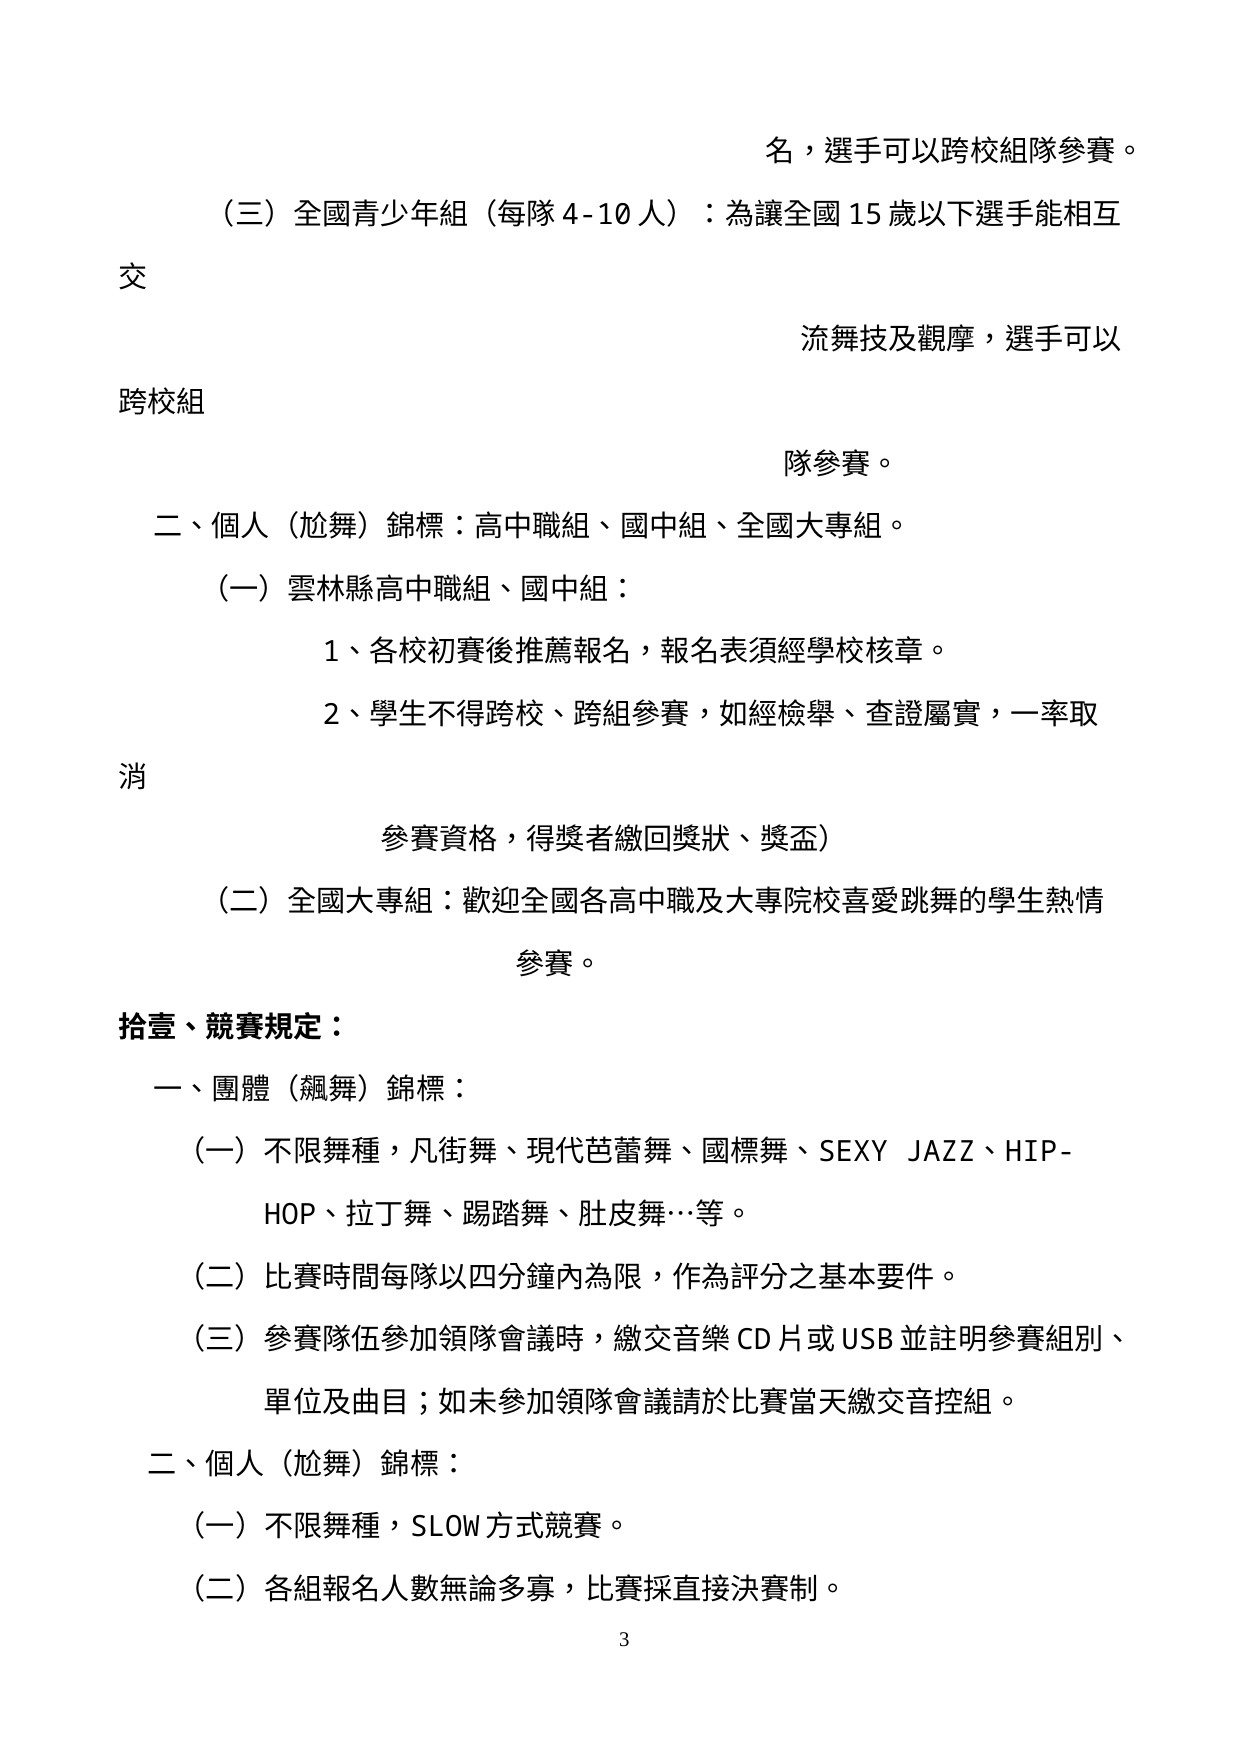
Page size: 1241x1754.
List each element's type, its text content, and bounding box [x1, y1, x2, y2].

text 一、團體（飆舞）錦標： [118, 1045, 1122, 1108]
text （三）全國青少年組（每隊4-10人）：為讓全國15歲以下選手能相互交 [118, 170, 1122, 295]
text 流舞技及觀摩，選手可以跨校組 [118, 295, 1122, 420]
text 二、個人（尬舞）錦標： [118, 1420, 1122, 1483]
text 二、個人（尬舞）錦標：高中職組、國中組、全國大專組。 [118, 483, 1122, 545]
text 隊參賽。 [118, 420, 1122, 483]
text 參賽資格，得獎者繳回獎狀、獎盃） [118, 795, 1122, 858]
text （二）各組報名人數無論多寡，比賽採直接決賽制。 [118, 1545, 1122, 1608]
text （一）不限舞種，SLOW方式競賽。 [118, 1483, 1122, 1545]
text （二）比賽時間每隊以四分鐘內為限，作為評分之基本要件。 [176, 1233, 1122, 1295]
text （三）參賽隊伍參加領隊會議時，繳交音樂CD片或USB並註明參賽組別、單位及曲目；如未參加領隊會議請於比賽當天繳交音控組。 [176, 1295, 1122, 1420]
text 名，選手可以跨校組隊參賽。 [118, 108, 1122, 170]
text 拾壹、競賽規定： [118, 983, 1122, 1045]
text （二）全國大專組：歡迎全國各高中職及大專院校喜愛跳舞的學生熱情 [118, 858, 1122, 920]
text 2、學生不得跨校、跨組參賽，如經檢舉、查證屬實，一率取消 [118, 670, 1122, 795]
text （一）雲林縣高中職組、國中組： [118, 545, 1122, 608]
text 1、各校初賽後推薦報名，報名表須經學校核章。 [118, 608, 1122, 670]
text （一）不限舞種，凡街舞、現代芭蕾舞、國標舞、SEXY JAZZ、HIP-HOP、拉丁舞、踢踏舞、肚皮舞…等。 [176, 1108, 1122, 1233]
text 參賽。 [118, 920, 1122, 983]
